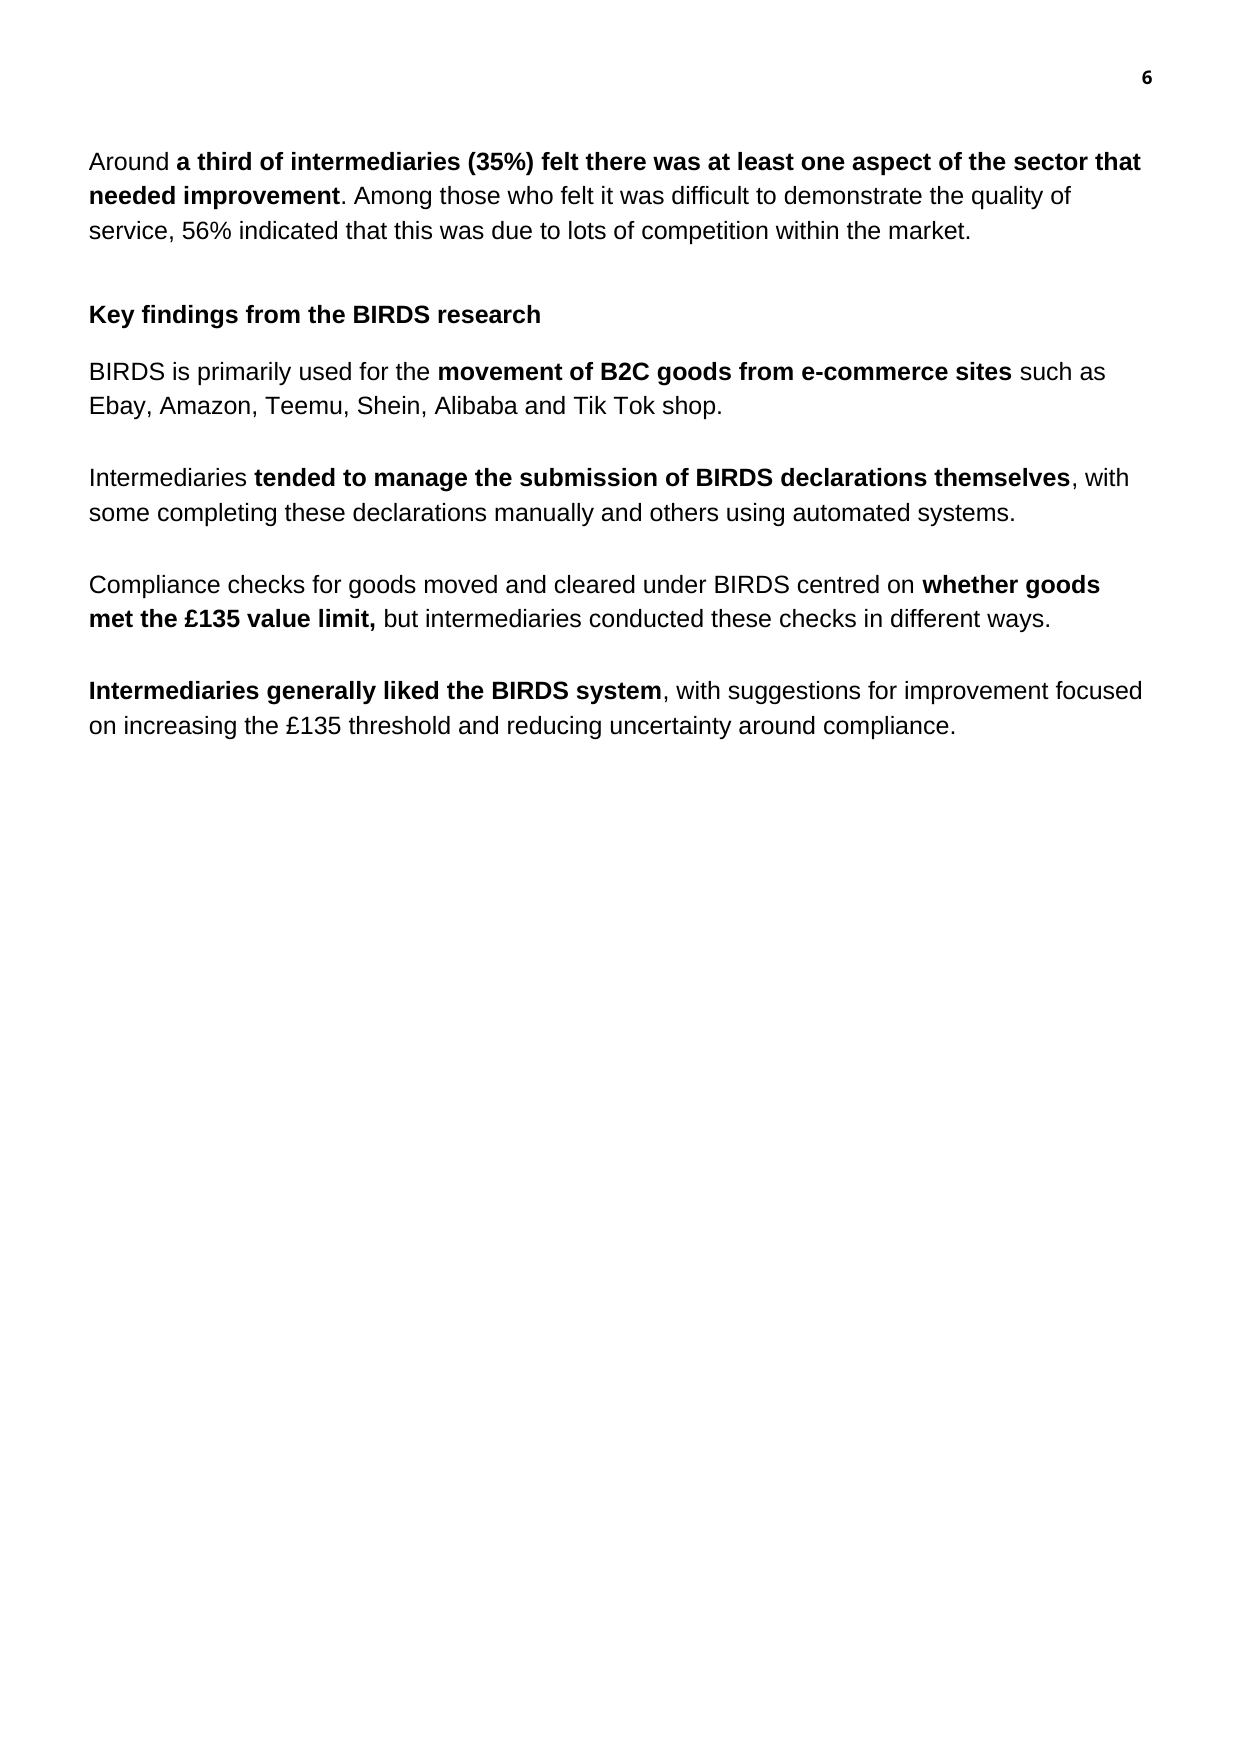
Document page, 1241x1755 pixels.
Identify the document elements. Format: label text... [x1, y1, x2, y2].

list Compliance checks for goods moved and cleared under BIRDS centred on whether goods met the £135 value limit, but intermediaries conducted these checks in different ways. [89, 570, 1152, 633]
list Intermediaries generally liked the BIRDS system, with suggestions for improvement focused on increasing the £135 threshold and reducing uncertainty around compliance. [89, 676, 1152, 739]
list Intermediaries tended to manage the submission of BIRDS declarations themselves, with some completing these declarations manually and others using automated systems. [89, 463, 1152, 527]
list Around a third of intermediaries (35%) felt there was at least one aspect of the sector that needed improvement. Among those who felt it was difficult to demonstrate the quality of service, 56% indicated that this was due to lots of competition within the market. [89, 147, 1152, 244]
subtitle Key findings from the BIRDS research [89, 300, 1152, 329]
list BIRDS is primarily used for the movement of B2C goods from e-commerce sites such as Ebay, Amazon, Teemu, Shein, Alibaba and Tik Tok shop. [89, 357, 1152, 420]
